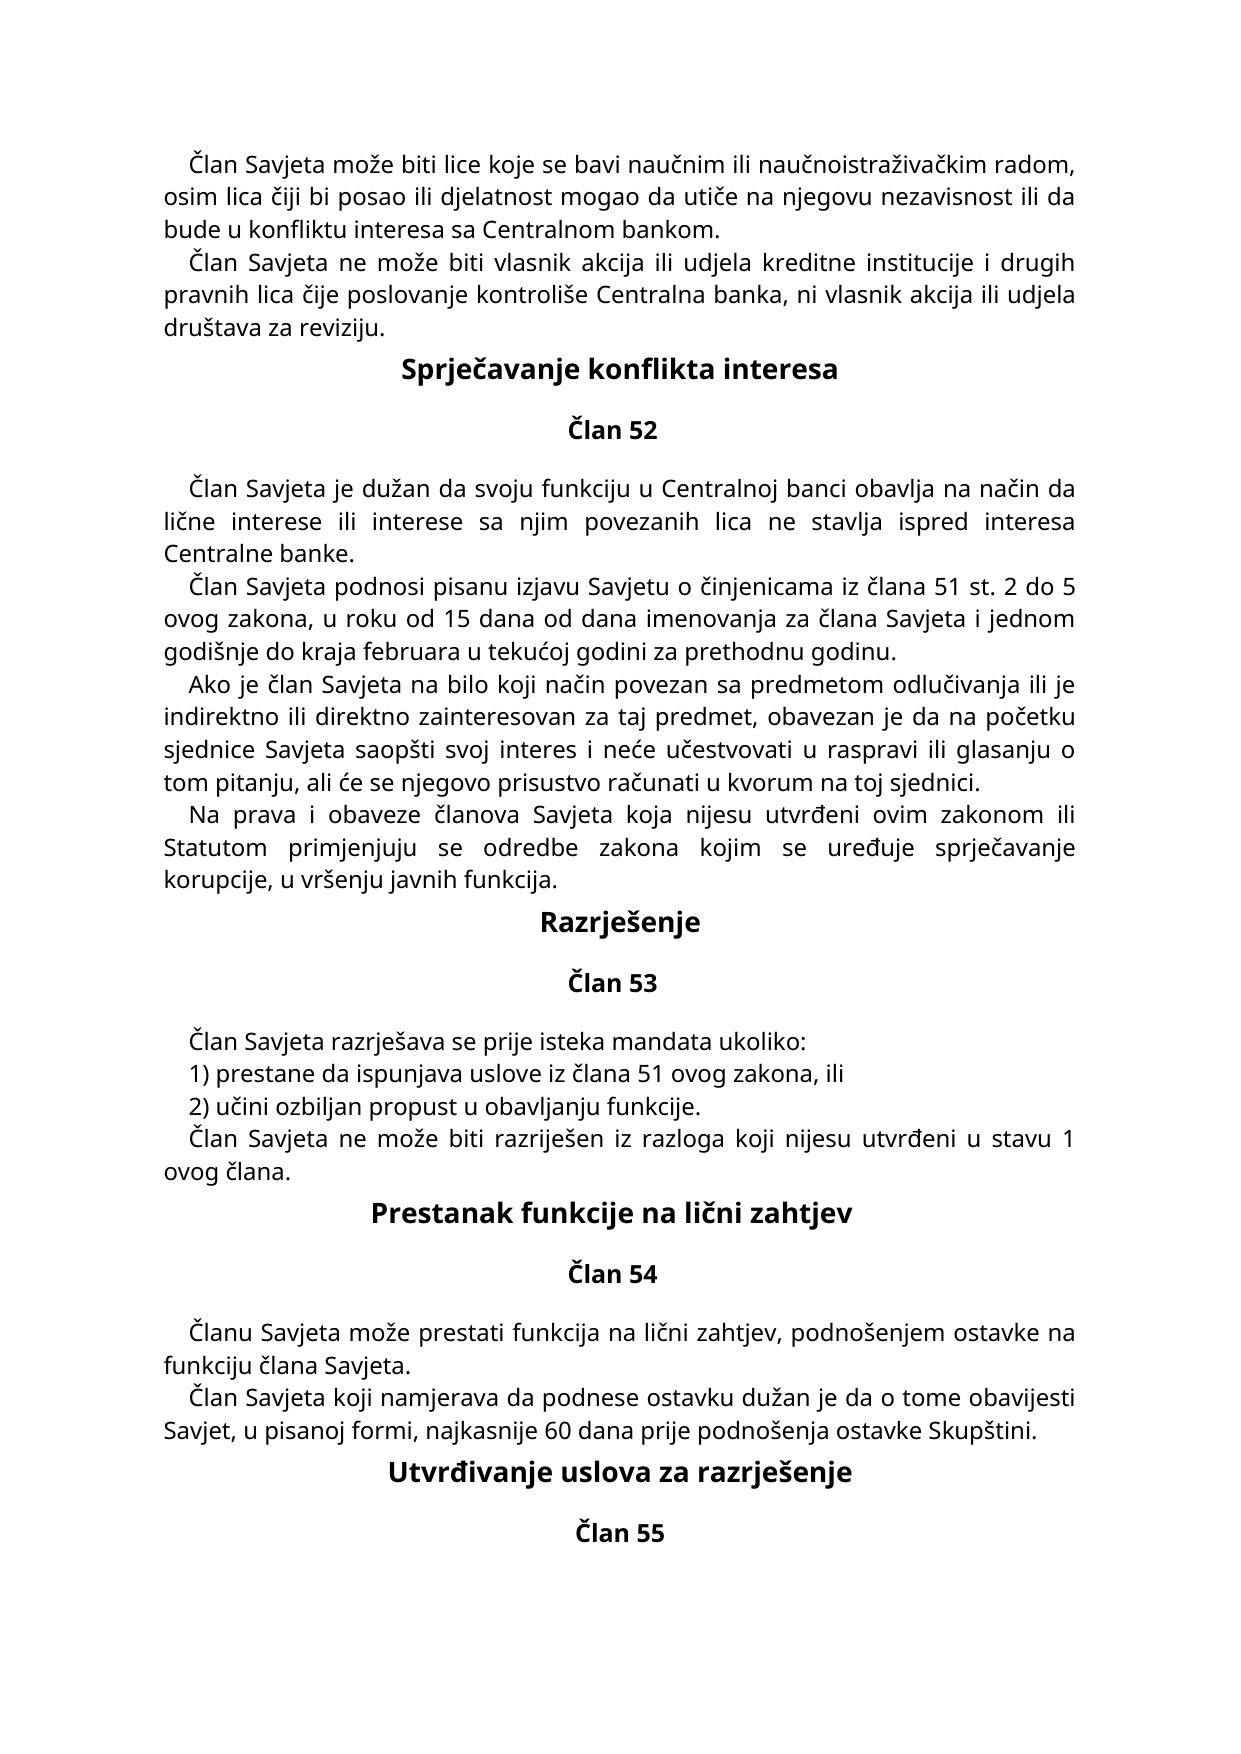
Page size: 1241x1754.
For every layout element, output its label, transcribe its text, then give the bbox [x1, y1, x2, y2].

text Član 54 ﻿ [148, 1257, 1093, 1291]
text 2) učini ozbiljan propust u obavljanju funkcije. [163, 1089, 1077, 1122]
text Član 53 ﻿ [148, 965, 1093, 999]
text Na prava i obaveze članova Savjeta koja nijesu utvrđeni ovim zakonom ili Statutom primjenjuju se odredbe zakona kojim se uređuje sprječavanje korupcije, u vršenju javnih funkcija. [163, 798, 1077, 896]
text Član Savjeta može biti lice koje se bavi naučnim ili naučnoistraživačkim radom, osim lica čiji bi posao ili djelatnost mogao da utiče na njegovu nezavisnost ili da bude u konfliktu interesa sa Centralnom bankom. [163, 148, 1077, 245]
text Član Savjeta razrješava se prije isteka mandata ukoliko: [163, 1024, 1077, 1057]
text Članu Savjeta može prestati funkcija na lični zahtjev, podnošenjem ostavke na funkciju člana Savjeta. [163, 1316, 1077, 1381]
text Sprječavanje konflikta interesa [148, 349, 1093, 388]
text Član Savjeta ne može biti vlasnik akcija ili udjela kreditne institucije i drugih pravnih lica čije poslovanje kontroliše Centralna banka, ni vlasnik akcija ili udjela društava za reviziju. [163, 245, 1077, 343]
text Član Savjeta podnosi pisanu izjavu Savjetu o činjenicama iz člana 51 st. 2 do 5 ovog zakona, u roku od 15 dana od dana imenovanja za člana Savjeta i jednom godišnje do kraja februara u tekućoj godini za prethodnu godinu. [163, 570, 1077, 667]
text Član Savjeta je dužan da svoju funkciju u Centralnoj banci obavlja na način da lične interese ili interese sa njim povezanih lica ne stavlja ispred interesa Centralne banke. [163, 472, 1077, 570]
text Prestanak funkcije na lični zahtjev ﻿ [148, 1194, 1093, 1232]
text Član 52 ﻿ [148, 413, 1093, 447]
text Ako je član Savjeta na bilo koji način povezan sa predmetom odlučivanja ili je indirektno ili direktno zainteresovan za taj predmet, obavezan je da na početku sjednice Savjeta saopšti svoj interes i neće učestvovati u raspravi ili glasanju o tom pitanju, ali će se njegovo prisustvo računati u kvorum na toj sjednici. [163, 667, 1077, 798]
text Utvrđivanje uslova za razrješenje [148, 1453, 1093, 1491]
text Član Savjeta ne može biti razriješen iz razloga koji nijesu utvrđeni u stavu 1 ovog člana. [163, 1122, 1077, 1187]
text 1) prestane da ispunjava uslove iz člana 51 ovog zakona, ili [163, 1057, 1077, 1089]
text Razrješenje [148, 902, 1093, 940]
text Član Savjeta koji namjerava da podnese ostavku dužan je da o tome obavijesti Savjet, u pisanoj formi, najkasnije 60 dana prije podnošenja ostavke Skupštini. [163, 1381, 1077, 1446]
text Član 55 [148, 1516, 1093, 1550]
